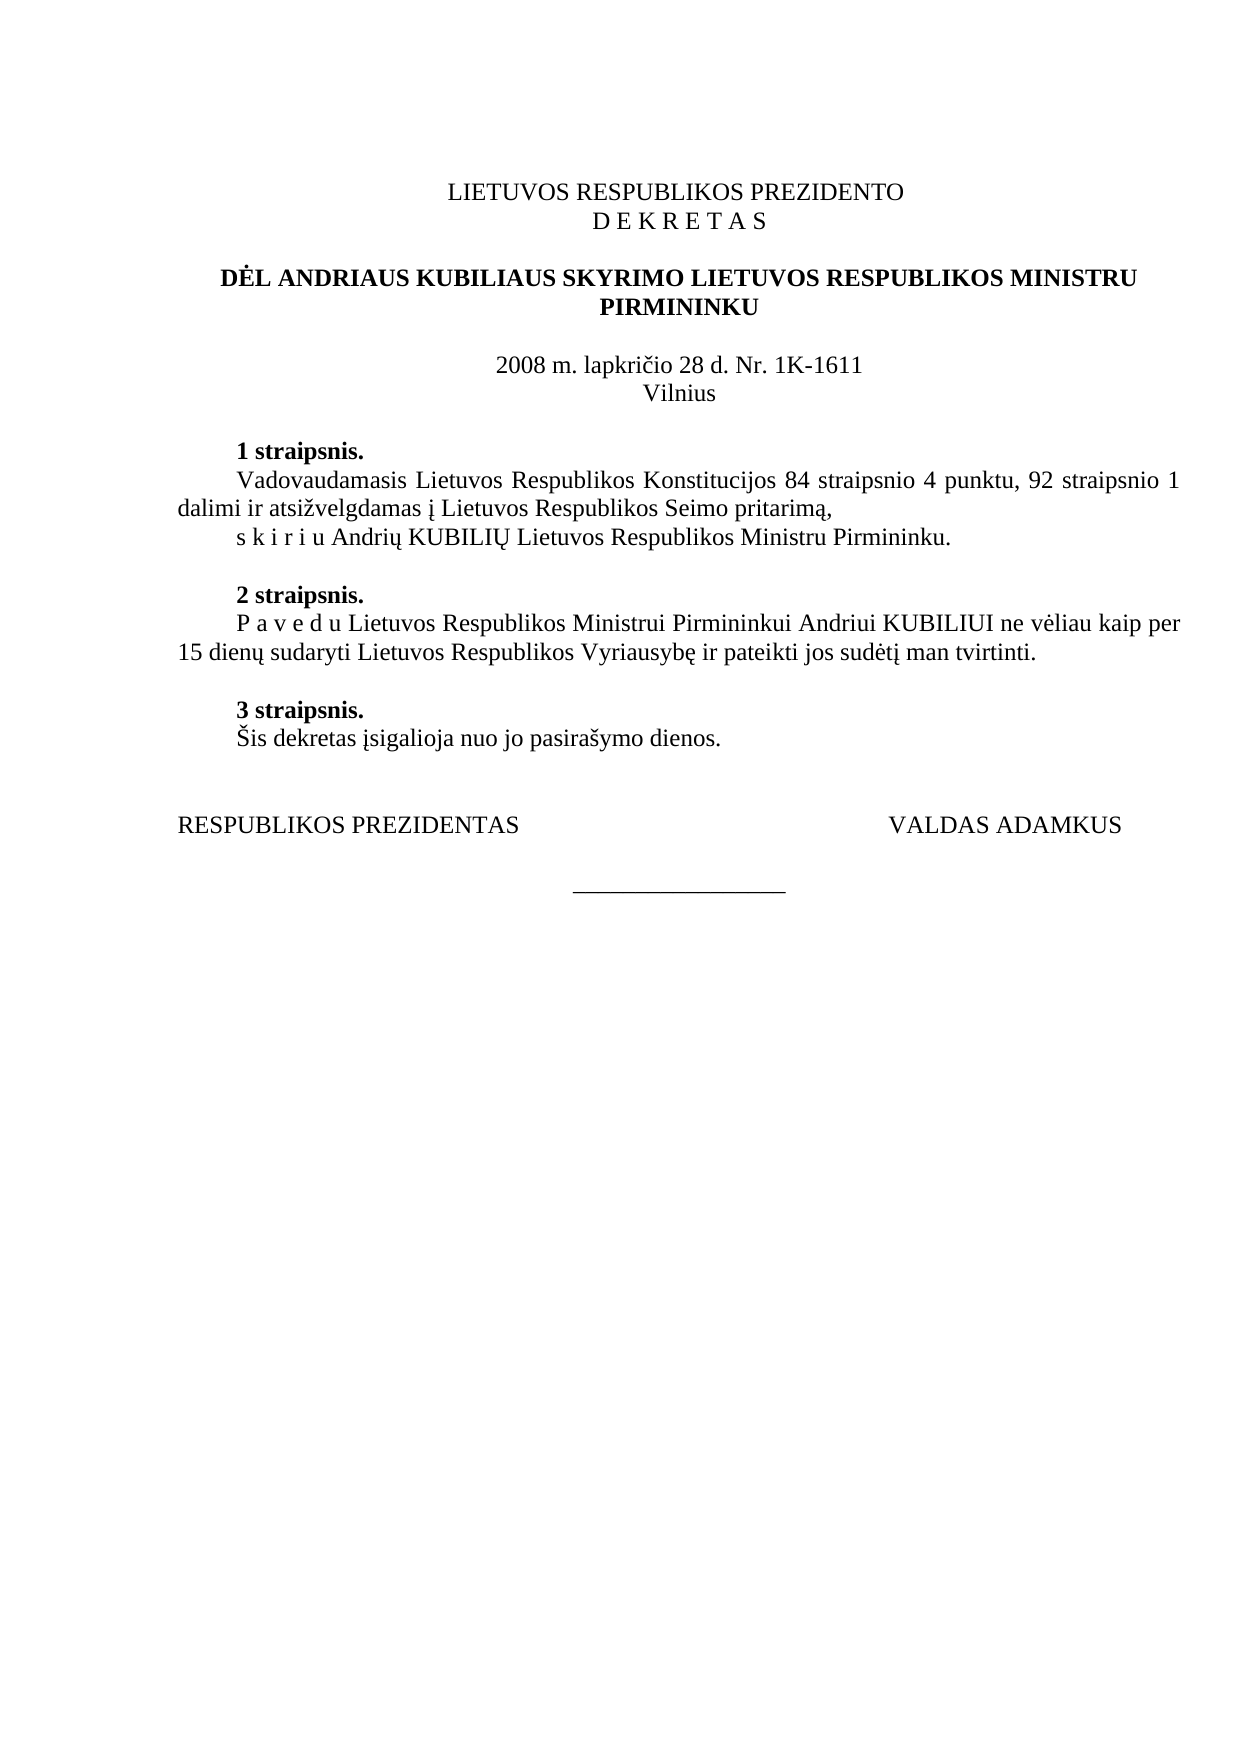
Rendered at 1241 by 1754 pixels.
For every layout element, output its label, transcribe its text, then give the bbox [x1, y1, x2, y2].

text Pavedu Lietuvos Respublikos Ministrui Pirmininkui Andriui KUBILIUI ne vėliau kaip per 15 dienų sudaryti Lietuvos Respublikos Vyriausybę ir pateikti jos sudėtį man tvirtinti. [177, 608, 1181, 666]
text Vilnius [177, 378, 1181, 407]
text DĖL ANDRIAUS KUBILIAUS SKYRIMO LIETUVOS RESPUBLIKOS MINISTRU PIRMININKU [177, 263, 1181, 321]
text RESPUBLIKOS PREZIDENTAS VALDAS ADAMKUS [177, 810, 1181, 838]
text DEKRETAS [177, 206, 1181, 235]
text Vadovaudamasis Lietuvos Respublikos Konstitucijos 84 straipsnio 4 punktu, 92 straipsnio 1 dalimi ir atsižvelgdamas į Lietuvos Respublikos Seimo pritarimą, [177, 465, 1181, 522]
text skiriu Andrių KUBILIŲ Lietuvos Respublikos Ministru Pirmininku. [177, 522, 1181, 551]
text 2 straipsnis. [177, 580, 1181, 608]
text 1 straipsnis. [177, 436, 1181, 465]
text 2008 m. lapkričio 28 d. Nr. 1K-1611 [177, 350, 1181, 378]
text _________________ [177, 867, 1181, 896]
text 3 straipsnis. [177, 695, 1181, 723]
text LIETUVOS RESPUBLIKOS PREZIDENTO [177, 177, 1181, 206]
text Šis dekretas įsigalioja nuo jo pasirašymo dienos. [177, 723, 1181, 752]
